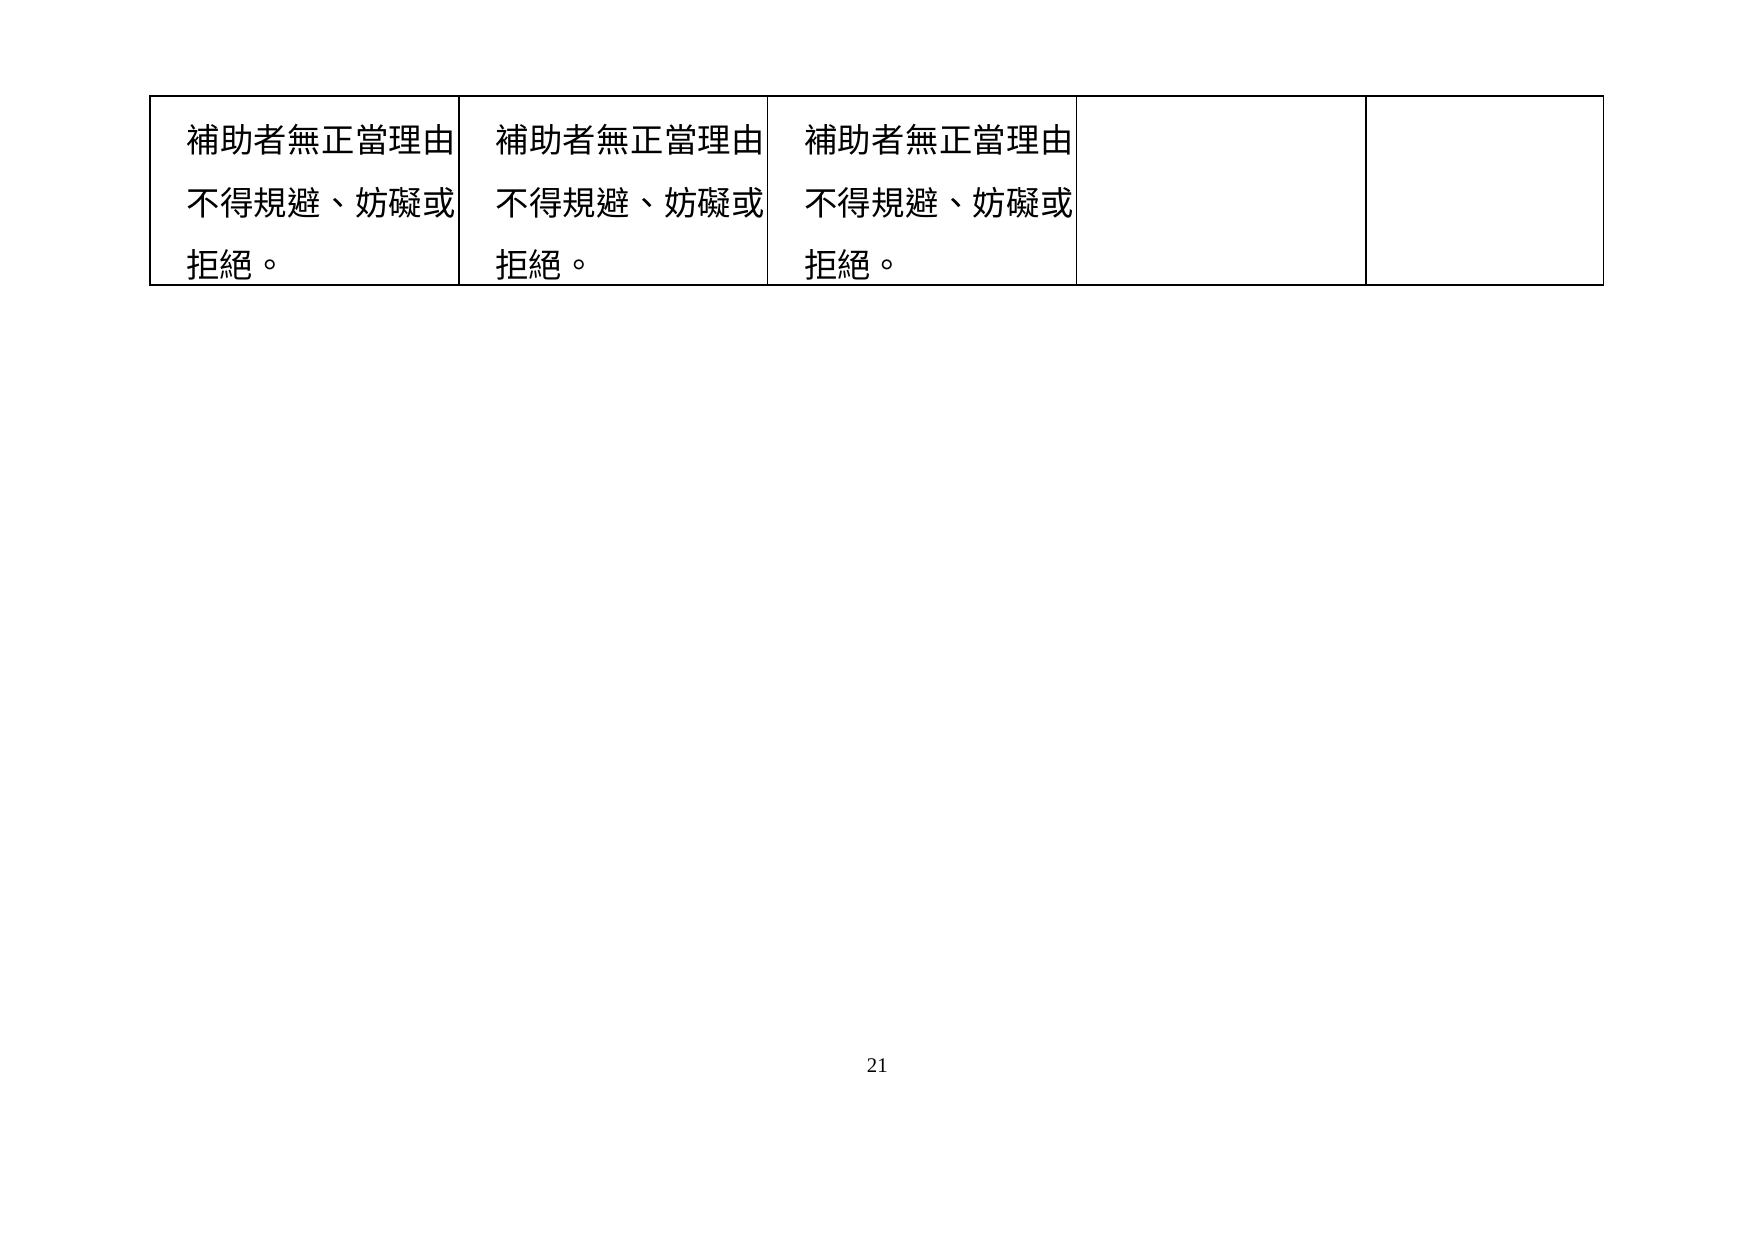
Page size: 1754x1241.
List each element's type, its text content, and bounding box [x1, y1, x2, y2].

table_cell 補助者無正當理由不得規避、妨礙或拒絕。 [151, 97, 458, 284]
table_cell 補助者無正當理由不得規避、妨礙或拒絕。 [460, 97, 767, 284]
table_cell 補助者無正當理由不得規避、妨礙或拒絕。 [768, 97, 1076, 284]
table_cell [1367, 97, 1603, 284]
table_cell [1077, 97, 1365, 284]
